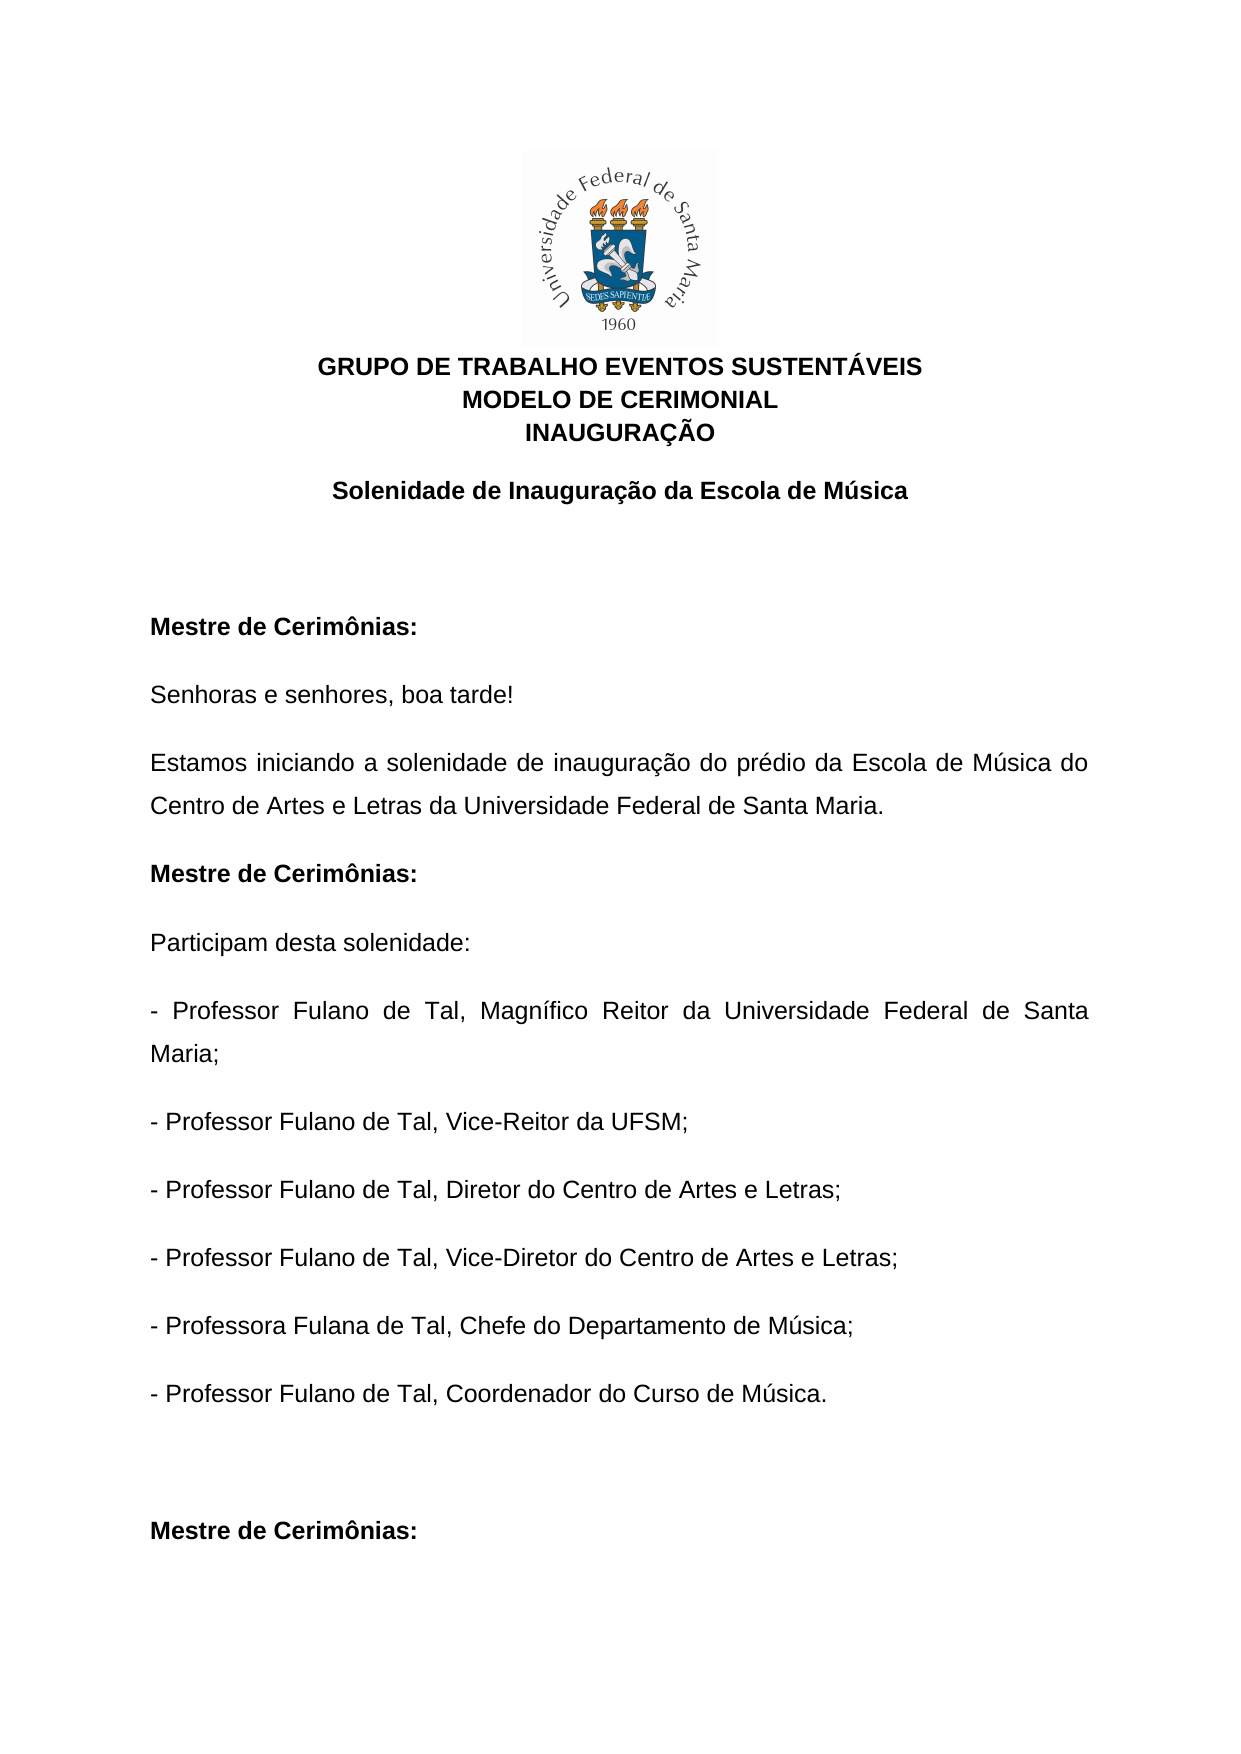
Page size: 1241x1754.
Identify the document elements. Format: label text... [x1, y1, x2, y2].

text - Professor Fulano de Tal, Vice-Diretor do Centro de Artes e Letras; [150, 1243, 1090, 1272]
text INAUGURAÇÃO [150, 418, 1090, 446]
text Estamos iniciando a solenidade de inauguração do prédio da Escola de Música do Centro de Artes e Letras da Universidade Federal de Santa Maria. [150, 748, 1090, 820]
text Senhoras e senhores, boa tarde! [150, 680, 1090, 709]
text Mestre de Cerimônias: [150, 612, 1090, 641]
text - Professor Fulano de Tal, Vice-Reitor da UFSM; [150, 1107, 1090, 1136]
text GRUPO DE TRABALHO EVENTOS SUSTENTÁVEIS [150, 352, 1090, 380]
text - Professor Fulano de Tal, Magnífico Reitor da Universidade Federal de Santa Maria; [150, 996, 1090, 1068]
text - Professor Fulano de Tal, Diretor do Centro de Artes e Letras; [150, 1175, 1090, 1204]
text - Professor Fulano de Tal, Coordenador do Curso de Música. [150, 1379, 1090, 1408]
text Solenidade de Inauguração da Escola de Música [150, 476, 1090, 504]
text Mestre de Cerimônias: [150, 1516, 1090, 1544]
text Mestre de Cerimônias: [150, 859, 1090, 888]
text Participam desta solenidade: [150, 928, 1090, 956]
picture [521, 150, 719, 348]
text - Professora Fulana de Tal, Chefe do Departamento de Música; [150, 1311, 1090, 1340]
text MODELO DE CERIMONIAL [150, 385, 1090, 413]
